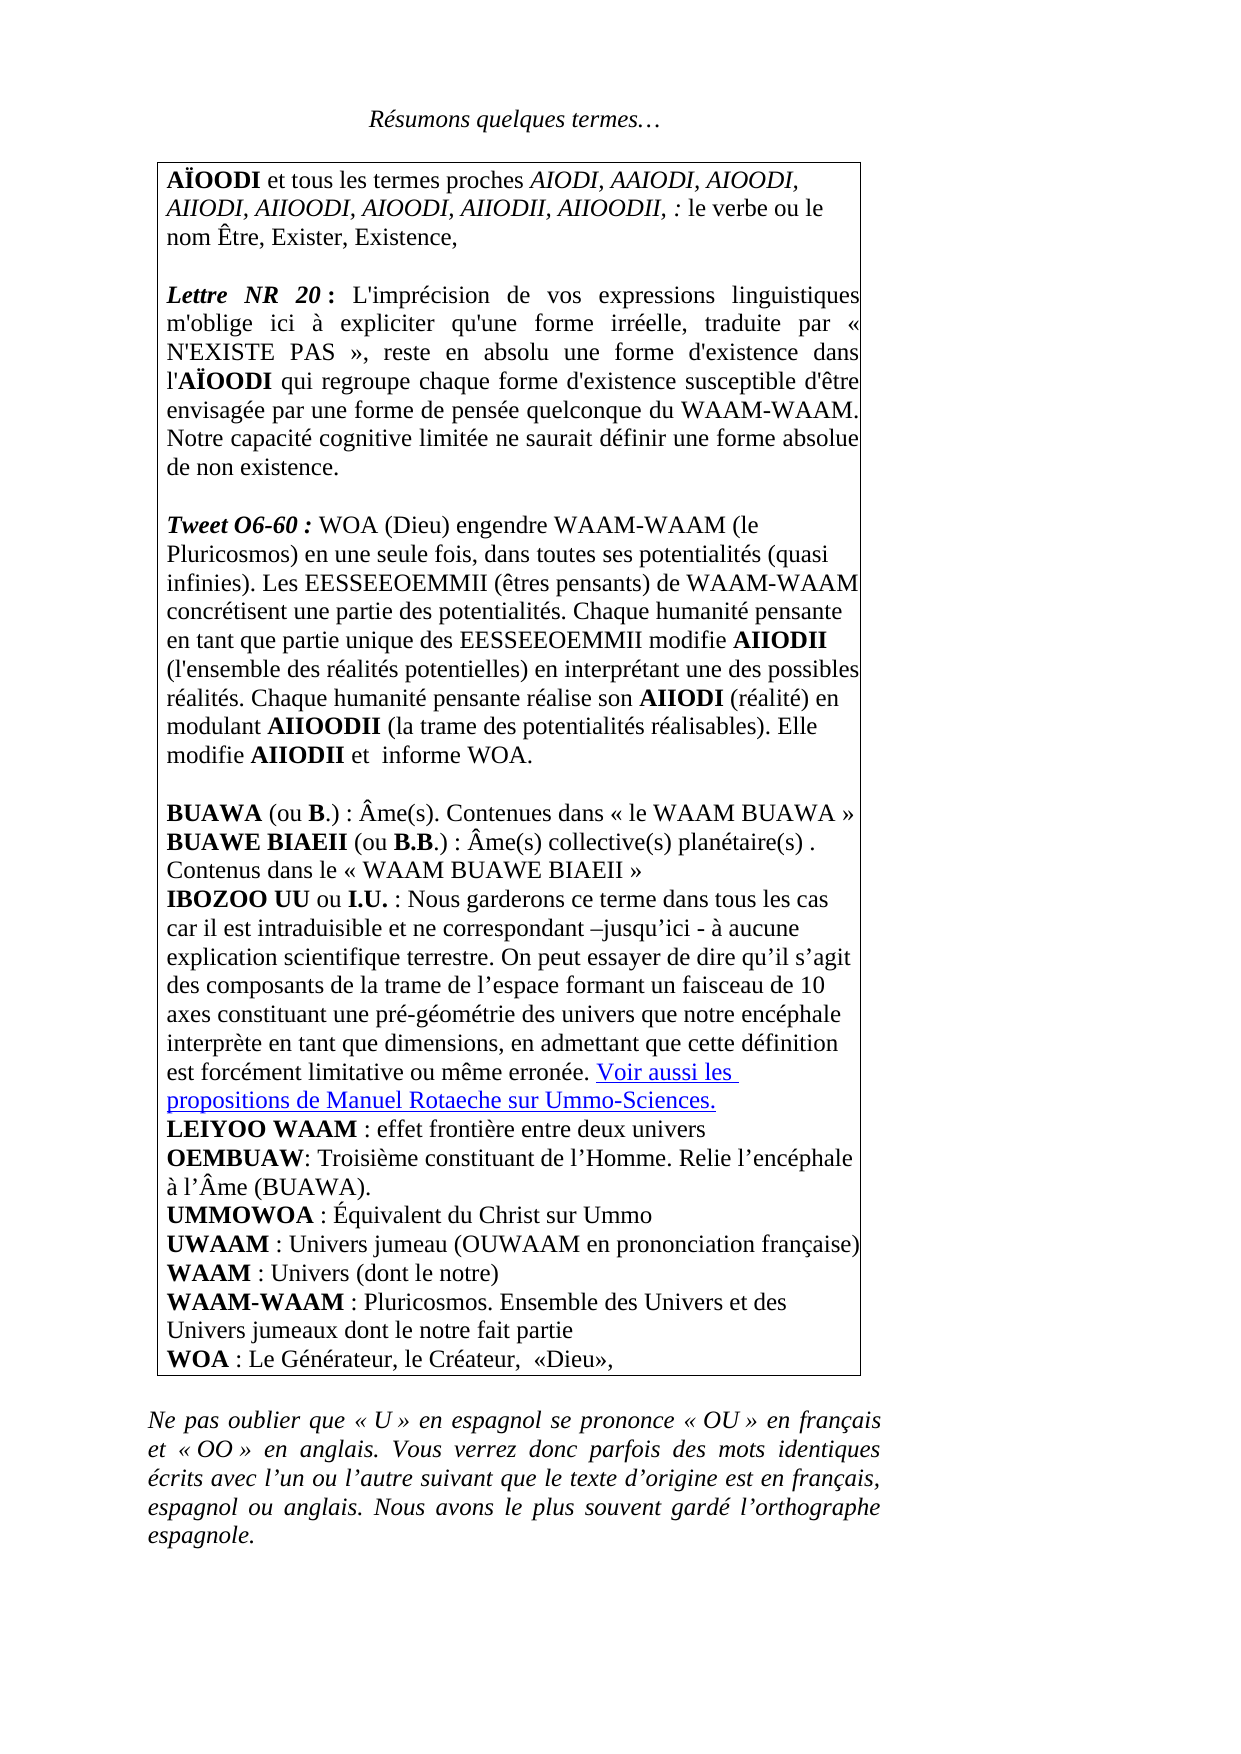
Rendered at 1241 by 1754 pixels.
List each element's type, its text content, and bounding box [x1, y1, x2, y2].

text Tweet O6-60 : WOA (Dieu) engendre WAAM-WAAM (le Pluricosmos) en une seule fois, dans toutes ses potentialités (quasi infinies). Les EESSEEOEMMII (êtres pensants) de WAAM-WAAM concrétisent une partie des potentialités. Chaque humanité pensante en tant que partie unique des EESSEEOEMMII modifie AIIODII (l'ensemble des réalités potentielles) en interprétant une des possibles réalités. Chaque humanité pensante réalise son AIIODI (réalité) en modulant AIIOODII (la trame des potentialités réalisables). Elle modifie AIIODII et informe WOA. [158, 507, 860, 769]
text Ne pas oublier que « U » en espagnol se prononce « OU » en français et « OO » en anglais. Vous verrez donc parfois des mots identiques écrits avec l’un ou l’autre suivant que le texte d’origine est en français, espagnol ou anglais. Nous avons le plus souvent gardé l’orthographe espagnole. [148, 1405, 881, 1549]
text Résumons quelques termes… [148, 104, 881, 133]
text Lettre NR 20 : L'imprécision de vos expressions linguistiques m'oblige ici à expliciter qu'une forme irréelle, traduite par « N'EXISTE PAS », reste en absolu une forme d'existence dans l'AÏOODI qui regroupe chaque forme d'existence susceptible d'être envisagée par une forme de pensée quelconque du WAAM-WAAM. Notre capacité cognitive limitée ne saurait définir une forme absolue de non existence. [158, 248, 860, 481]
text BUAWA (ou B.) : Âme(s). Contenues dans « le WAAM BUAWA » BUAWE BIAEII (ou B.B.) : Âme(s) collective(s) planétaire(s) . Contenus dans le « WAAM BUAWE BIAEII » IBOZOO UU ou I.U. : Nous garderons ce terme dans tous les cas car il est intraduisible et ne correspondant –jusqu’ici - à aucune explication scientifique terrestre. On peut essayer de dire qu’il s’agit des composants de la trame de l’espace formant un faisceau de 10 axes constituant une pré-géométrie des univers que notre encéphale interprète en tant que dimensions, en admettant que cette définition est forcément limitative ou même erronée. Voir aussi les propositions de Manuel Rotaeche sur Ummo-Sciences. LEIYOO WAAM : effet frontière entre deux univers OEMBUAW: Troisième constituant de l’Homme. Relie l’encéphale à l’Âme (BUAWA). UMMOWOA : Équivalent du Christ sur Ummo UWAAM : Univers jumeau (OUWAAM en prononciation française) WAAM : Univers (dont le notre) WAAM-WAAM : Pluricosmos. Ensemble des Univers et des Univers jumeaux dont le notre fait partie WOA : Le Générateur, le Créateur, «Dieu», [158, 795, 860, 1375]
text AÏOODI et tous les termes proches AIODI, AAIODI, AIOODI, AIIODI, AIIOODI, AIOODI, AIIODII, AIIOODII, : le verbe ou le nom Être, Exister, Existence, [158, 163, 860, 248]
